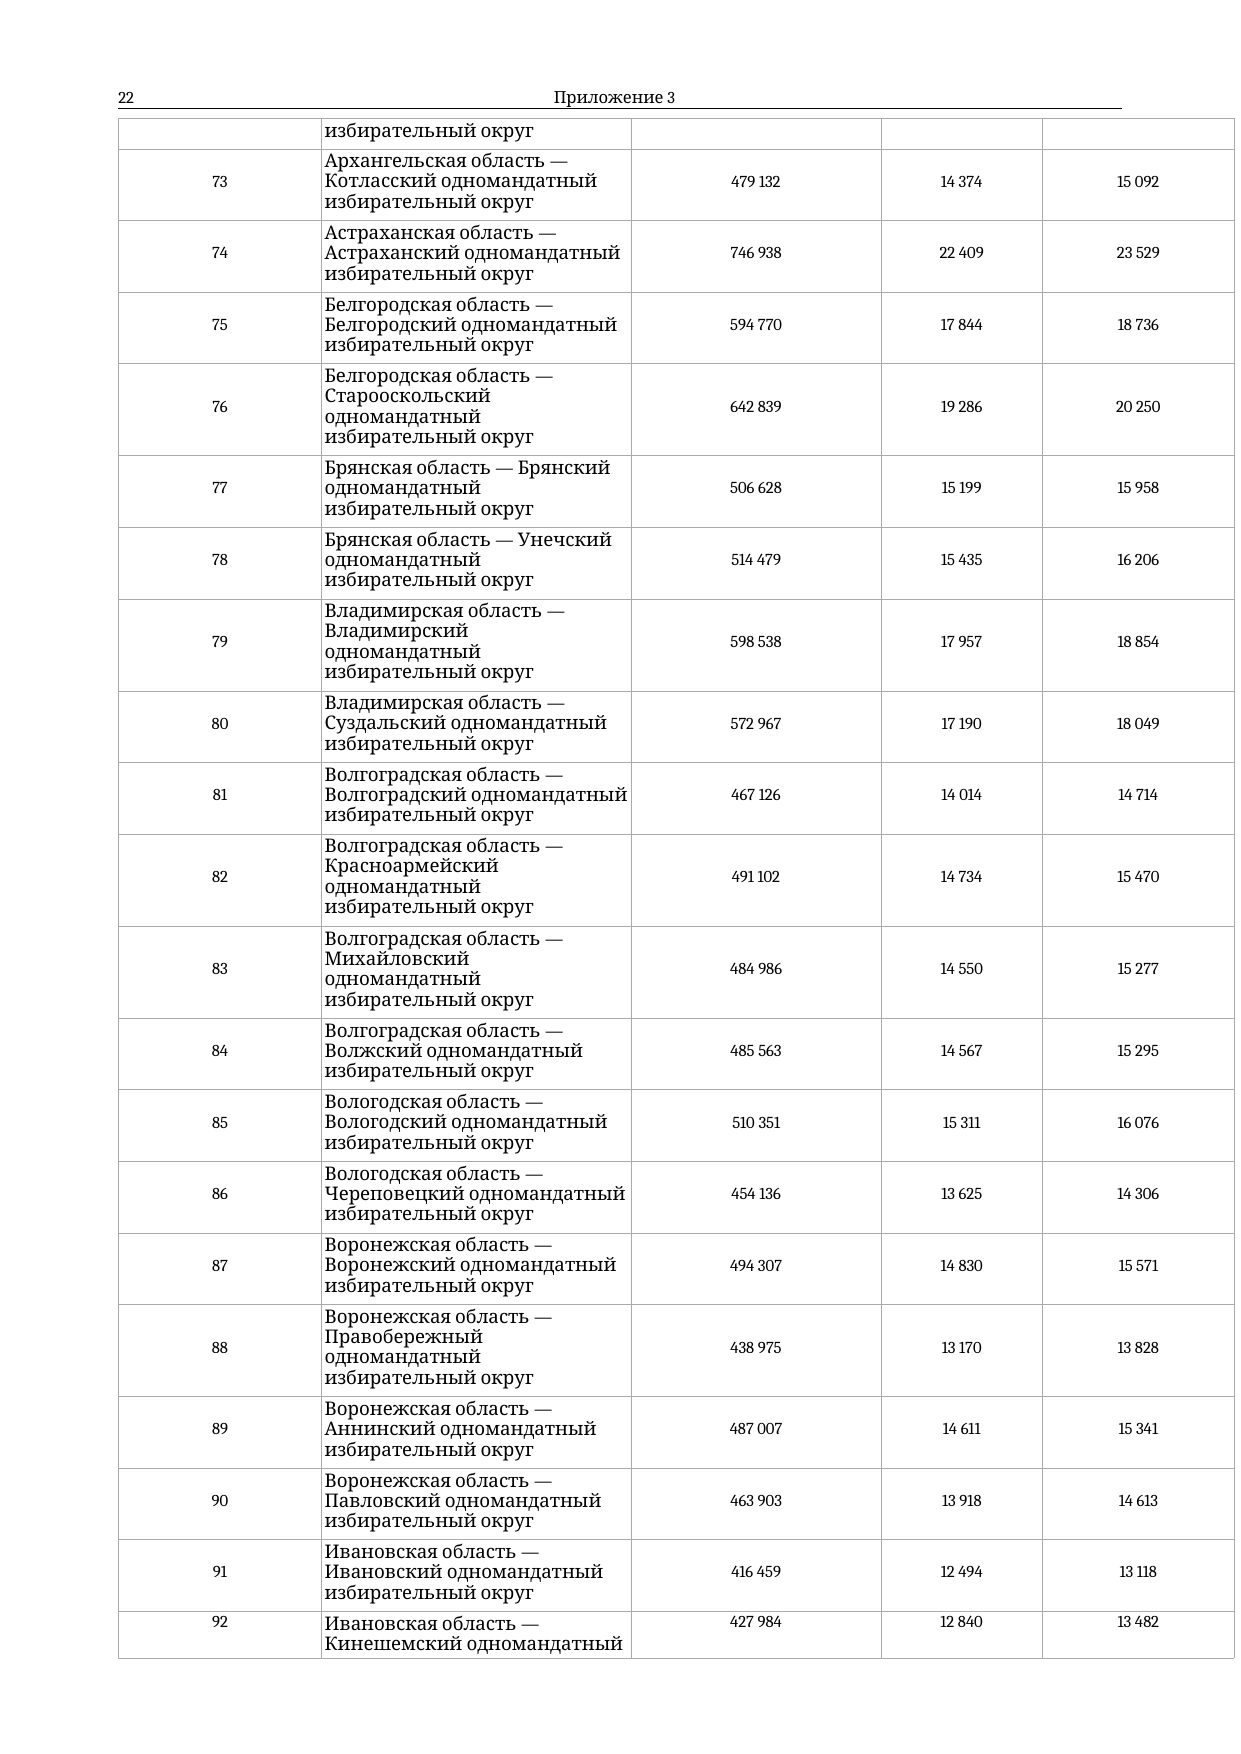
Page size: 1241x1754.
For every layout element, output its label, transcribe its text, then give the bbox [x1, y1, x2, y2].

table_cell 14 714 [1043, 763, 1234, 834]
table_cell 13 625 [882, 1162, 1042, 1232]
table_cell Брянская область — Унечский одномандатный избирательный округ [322, 528, 631, 598]
table_cell [632, 119, 881, 148]
table_cell 91 [119, 1540, 321, 1611]
table_cell 15 199 [882, 456, 1042, 527]
table_cell Брянская область — Брянский одномандатный избирательный округ [322, 456, 631, 527]
table_cell Ивановская область — Ивановский одномандатный избирательный округ [322, 1540, 631, 1611]
table_cell Вологодская область — Череповецкий одномандатный избирательный округ [322, 1162, 631, 1232]
table_cell 454 136 [632, 1162, 881, 1232]
table_cell 16 206 [1043, 528, 1234, 598]
table_cell 80 [119, 692, 321, 762]
table_cell 82 [119, 835, 321, 926]
table_cell 79 [119, 600, 321, 691]
table_cell 12 494 [882, 1540, 1042, 1611]
table_cell 19 286 [882, 364, 1042, 455]
table_cell 13 170 [882, 1305, 1042, 1396]
table_cell Волгоградская область — Красноармейский одномандатный избирательный округ [322, 835, 631, 926]
table_cell 14 374 [882, 150, 1042, 220]
table_cell 506 628 [632, 456, 881, 527]
table_cell 438 975 [632, 1305, 881, 1396]
table_cell 510 351 [632, 1090, 881, 1161]
table_cell 14 567 [882, 1019, 1042, 1089]
table_cell 15 958 [1043, 456, 1234, 527]
table_cell 84 [119, 1019, 321, 1089]
table_cell 416 459 [632, 1540, 881, 1611]
table_cell Волгоградская область — Михайловский одномандатный избирательный округ [322, 927, 631, 1018]
table_cell 15 435 [882, 528, 1042, 598]
table_cell [1043, 119, 1234, 148]
table_cell 92 [119, 1612, 321, 1658]
table_cell Волгоградская область — Волжский одномандатный избирательный округ [322, 1019, 631, 1089]
table_cell 78 [119, 528, 321, 598]
table_cell 74 [119, 221, 321, 292]
table_cell Владимирская область — Суздальский одномандатный избирательный округ [322, 692, 631, 762]
table_cell 87 [119, 1234, 321, 1304]
table_cell 572 967 [632, 692, 881, 762]
table_cell 13 918 [882, 1469, 1042, 1539]
table_cell 14 014 [882, 763, 1042, 834]
table_cell 642 839 [632, 364, 881, 455]
table_cell 491 102 [632, 835, 881, 926]
table_cell 467 126 [632, 763, 881, 834]
table_cell 14 611 [882, 1397, 1042, 1468]
table_cell 13 482 [1043, 1612, 1234, 1658]
table_cell 85 [119, 1090, 321, 1161]
table_cell 13 828 [1043, 1305, 1234, 1396]
table_cell 83 [119, 927, 321, 1018]
table_cell Ивановская область — Кинешемский одномандатный [322, 1612, 631, 1658]
table_cell 16 076 [1043, 1090, 1234, 1161]
table_cell 14 830 [882, 1234, 1042, 1304]
table_cell 75 [119, 293, 321, 363]
table_cell 77 [119, 456, 321, 527]
table_cell Воронежская область — Правобережный одномандатный избирательный округ [322, 1305, 631, 1396]
table_cell 88 [119, 1305, 321, 1396]
table_cell 17 844 [882, 293, 1042, 363]
table_cell Белгородская область — Старооскольский одномандатный избирательный округ [322, 364, 631, 455]
table_cell 15 571 [1043, 1234, 1234, 1304]
table_cell 17 957 [882, 600, 1042, 691]
table_cell 76 [119, 364, 321, 455]
table_cell 15 295 [1043, 1019, 1234, 1089]
table_cell 15 277 [1043, 927, 1234, 1018]
table_cell 463 903 [632, 1469, 881, 1539]
table_cell 485 563 [632, 1019, 881, 1089]
table_cell 484 986 [632, 927, 881, 1018]
table_cell Владимирская область — Владимирский одномандатный избирательный округ [322, 600, 631, 691]
table_cell Воронежская область — Павловский одномандатный избирательный округ [322, 1469, 631, 1539]
table_cell 12 840 [882, 1612, 1042, 1658]
table_cell 14 306 [1043, 1162, 1234, 1232]
table_cell 18 049 [1043, 692, 1234, 762]
table_cell [882, 119, 1042, 148]
table_cell [119, 119, 321, 148]
table_cell Астраханская область — Астраханский одномандатный избирательный округ [322, 221, 631, 292]
table_cell 598 538 [632, 600, 881, 691]
table_cell 13 118 [1043, 1540, 1234, 1611]
table_cell 479 132 [632, 150, 881, 220]
table_cell 20 250 [1043, 364, 1234, 455]
table_cell 494 307 [632, 1234, 881, 1304]
table_cell 746 938 [632, 221, 881, 292]
table_cell Воронежская область — Воронежский одномандатный избирательный округ [322, 1234, 631, 1304]
table_cell 23 529 [1043, 221, 1234, 292]
table_cell 14 613 [1043, 1469, 1234, 1539]
table_cell Белгородская область — Белгородский одномандатный избирательный округ [322, 293, 631, 363]
table_cell 15 092 [1043, 150, 1234, 220]
table_cell 594 770 [632, 293, 881, 363]
table_cell Вологодская область — Вологодский одномандатный избирательный округ [322, 1090, 631, 1161]
table_cell Волгоградская область — Волгоградский одномандатный избирательный округ [322, 763, 631, 834]
table_cell 15 470 [1043, 835, 1234, 926]
table_cell 15 311 [882, 1090, 1042, 1161]
table_cell 18 854 [1043, 600, 1234, 691]
table_cell 90 [119, 1469, 321, 1539]
table_cell 14 734 [882, 835, 1042, 926]
table_cell 514 479 [632, 528, 881, 598]
table_cell 81 [119, 763, 321, 834]
table_cell 18 736 [1043, 293, 1234, 363]
table_cell Архангельская область — Котласский одномандатный избирательный округ [322, 150, 631, 220]
table_cell 86 [119, 1162, 321, 1232]
table_cell избирательный округ [322, 119, 631, 148]
table_cell 427 984 [632, 1612, 881, 1658]
table_cell 487 007 [632, 1397, 881, 1468]
table_cell 73 [119, 150, 321, 220]
table_cell 89 [119, 1397, 321, 1468]
table_cell 14 550 [882, 927, 1042, 1018]
table_cell 17 190 [882, 692, 1042, 762]
table_cell 22 409 [882, 221, 1042, 292]
table_cell Воронежская область — Аннинский одномандатный избирательный округ [322, 1397, 631, 1468]
table_cell 15 341 [1043, 1397, 1234, 1468]
